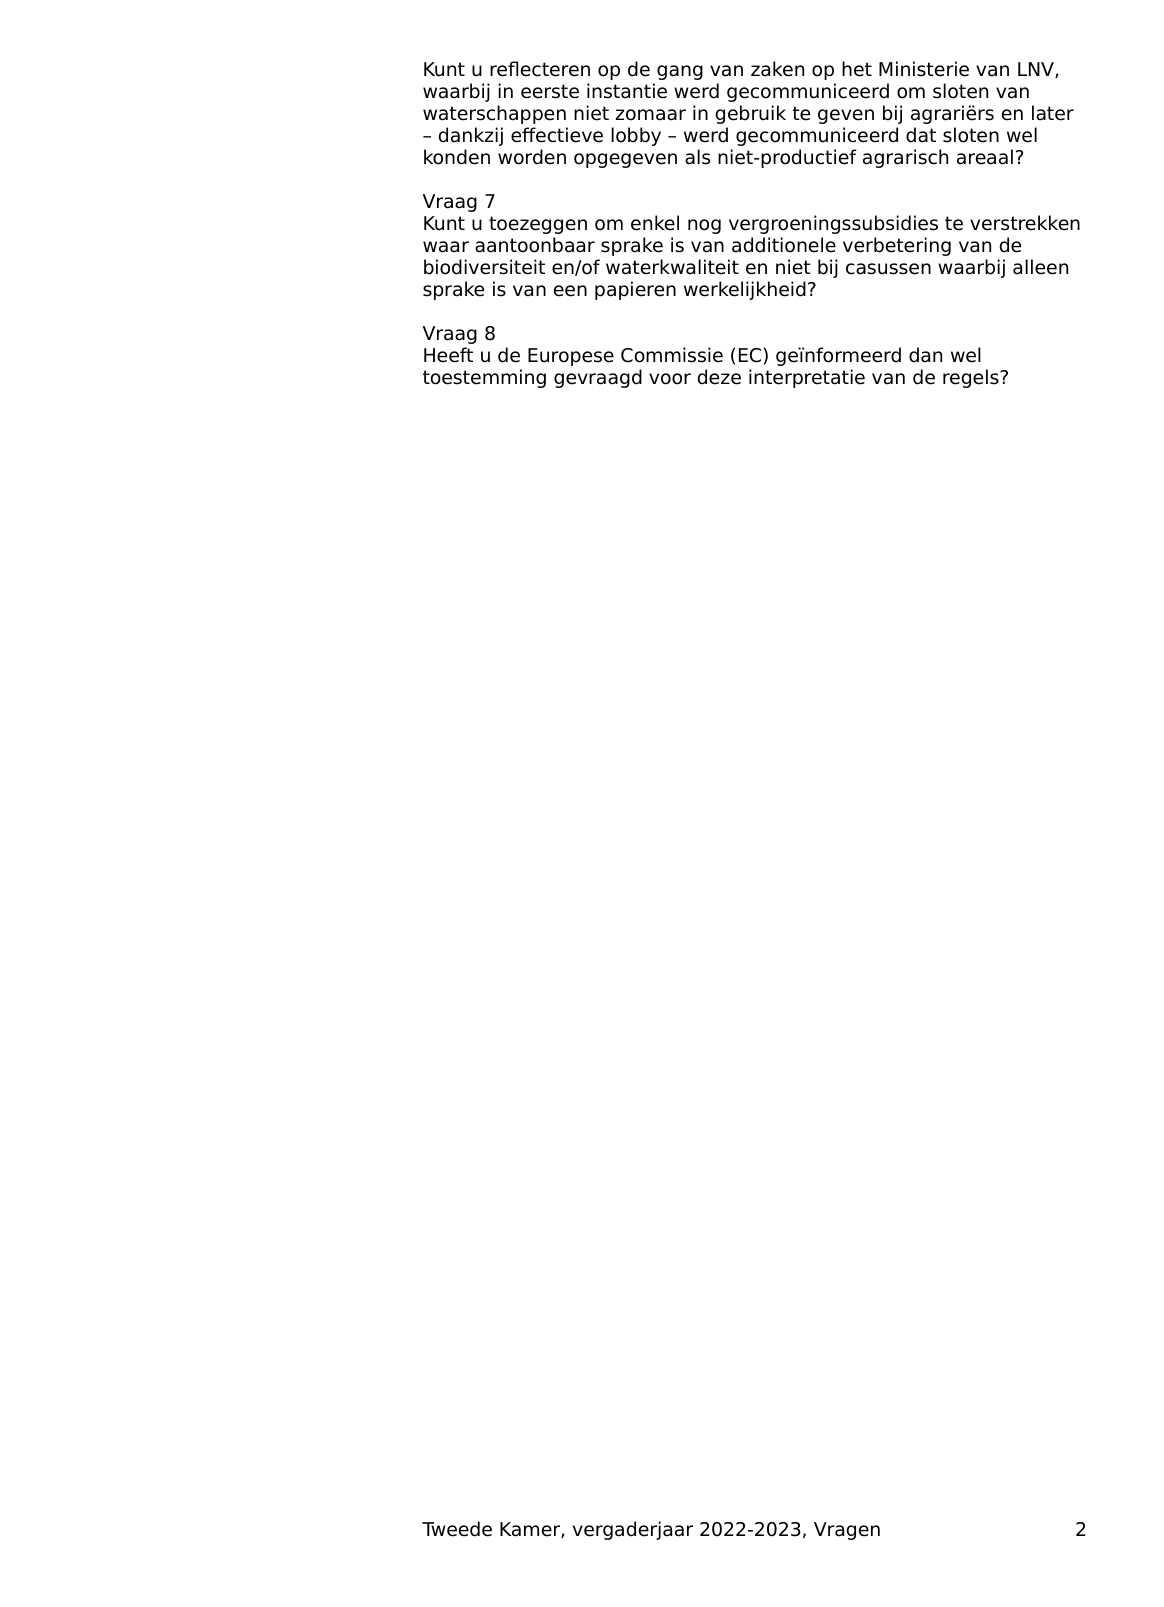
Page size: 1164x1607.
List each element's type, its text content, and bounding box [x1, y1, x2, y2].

text Vraag 8 [422, 323, 1087, 345]
text Heeft u de Europese Commissie (EC) geïnformeerd dan wel toestemming gevraagd voor deze interpretatie van de regels? [422, 345, 1087, 389]
text Vraag 7 [422, 191, 1087, 213]
text Kunt u toezeggen om enkel nog vergroeningssubsidies te verstrekken waar aantoonbaar sprake is van additionele verbetering van de biodiversiteit en/of waterkwaliteit en niet bij casussen waarbij alleen sprake is van een papieren werkelijkheid? [422, 213, 1087, 301]
text Kunt u reflecteren op de gang van zaken op het Ministerie van LNV, waarbij in eerste instantie werd gecommuniceerd om sloten van waterschappen niet zomaar in gebruik te geven bij agrariërs en later – dankzij effectieve lobby – werd gecommuniceerd dat sloten wel konden worden opgegeven als niet-productief agrarisch areaal? [422, 59, 1087, 169]
